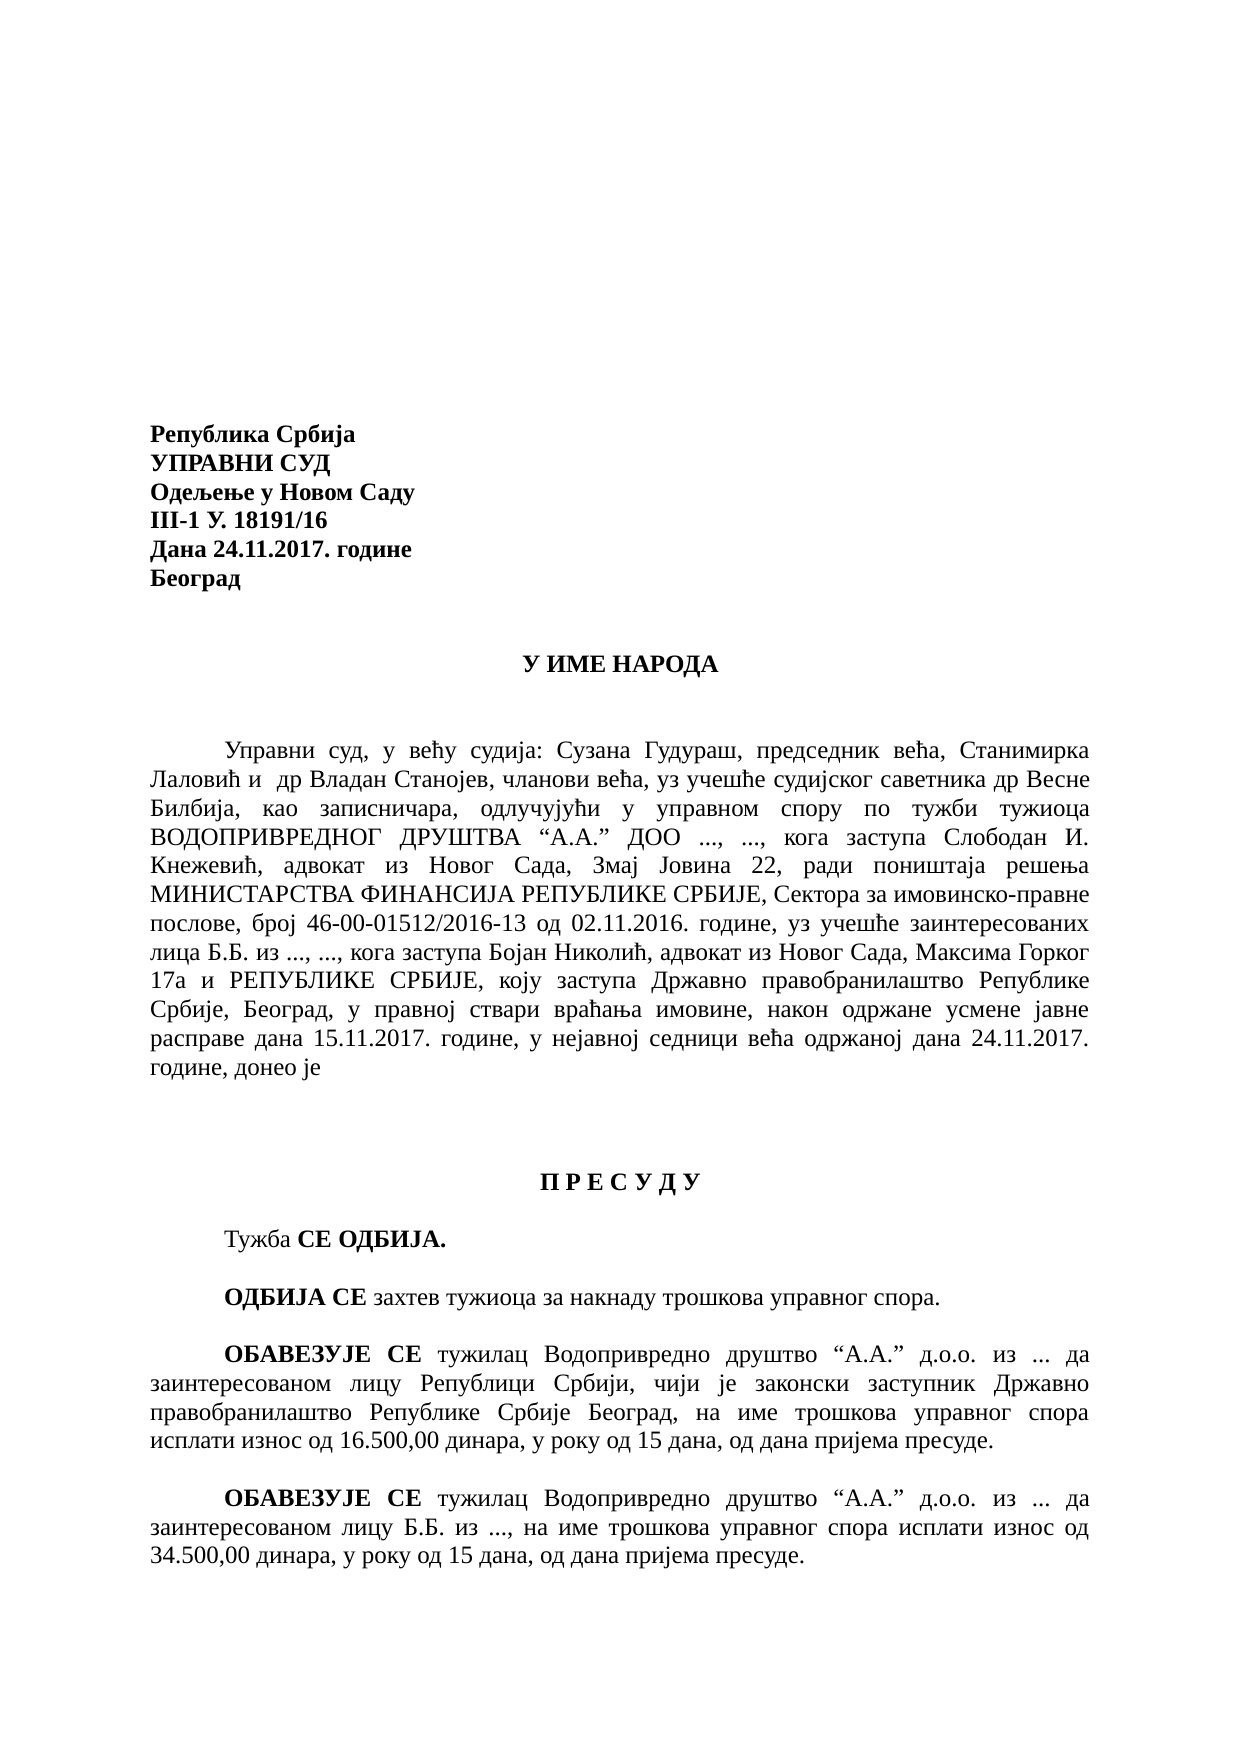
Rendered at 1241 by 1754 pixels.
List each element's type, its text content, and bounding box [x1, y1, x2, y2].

text ОБАВЕЗУЈЕ СЕ тужилац Водопривредно друштво “А.А.” д.о.о. из ... да заинтересованом лицу Републици Србији, чији је законски заступник Државно правобранилаштво Републике Србије Београд, на име трошкова управног спора исплати износ од 16.500,00 динара, у року од 15 дана, од дана пријема пресуде. [150, 1339, 1090, 1454]
text Тужба СЕ ОДБИЈА. [150, 1224, 1090, 1253]
text ОБАВЕЗУЈЕ СЕ тужилац Водопривредно друштво “А.А.” д.о.о. из ... да заинтересованом лицу Б.Б. из ..., на име трошкова управног спора исплати износ од 34.500,00 динара, у року од 15 дана, од дана пријема пресуде. [150, 1483, 1090, 1569]
text III-1 У. 18191/16 [150, 505, 1090, 534]
text ОДБИЈА СЕ захтев тужиоца за накнаду трошкова управног спора. [150, 1282, 1090, 1310]
text Управни суд, у већу судија: Сузана Гудураш, председник већа, Станимирка Лаловић и др Владан Станојев, чланови већа, уз учешће судијског саветника др Весне Билбија, као записничара, одлучујући у управном спору по тужби тужиоца ВОДОПРИВРЕДНОГ ДРУШТВА “А.А.” ДОО ..., ..., кога заступа Слободан И. Кнежевић, адвокат из Новог Сада, Змај Јовина 22, ради поништаја решења МИНИСТАРСТВА ФИНАНСИЈА РЕПУБЛИКЕ СРБИЈЕ, Сектора за имовинско-правне послове, број 46-00-01512/2016-13 од 02.11.2016. године, уз учешће заинтересованих лица Б.Б. из ..., ..., кога заступа Бојан Николић, адвокат из Новог Сада, Максима Горког 17а и РЕПУБЛИКЕ СРБИЈЕ, коју заступа Државно правобранилаштво Републике Србије, Београд, у правној ствари враћања имовине, након одржане усмене јавне расправе дана 15.11.2017. године, у нејавној седници већа одржаној дана 24.11.2017. године, донео је [150, 735, 1090, 1080]
text Република Србија [150, 419, 1090, 448]
text У ИМЕ НАРОДА [150, 649, 1090, 678]
text Дана 24.11.2017. године [150, 534, 1090, 563]
text П Р Е С У Д У [150, 1167, 1090, 1195]
text Београд [150, 563, 1090, 592]
text УПРАВНИ СУД [150, 448, 1090, 477]
text Одељење у Новом Саду [150, 477, 1090, 505]
